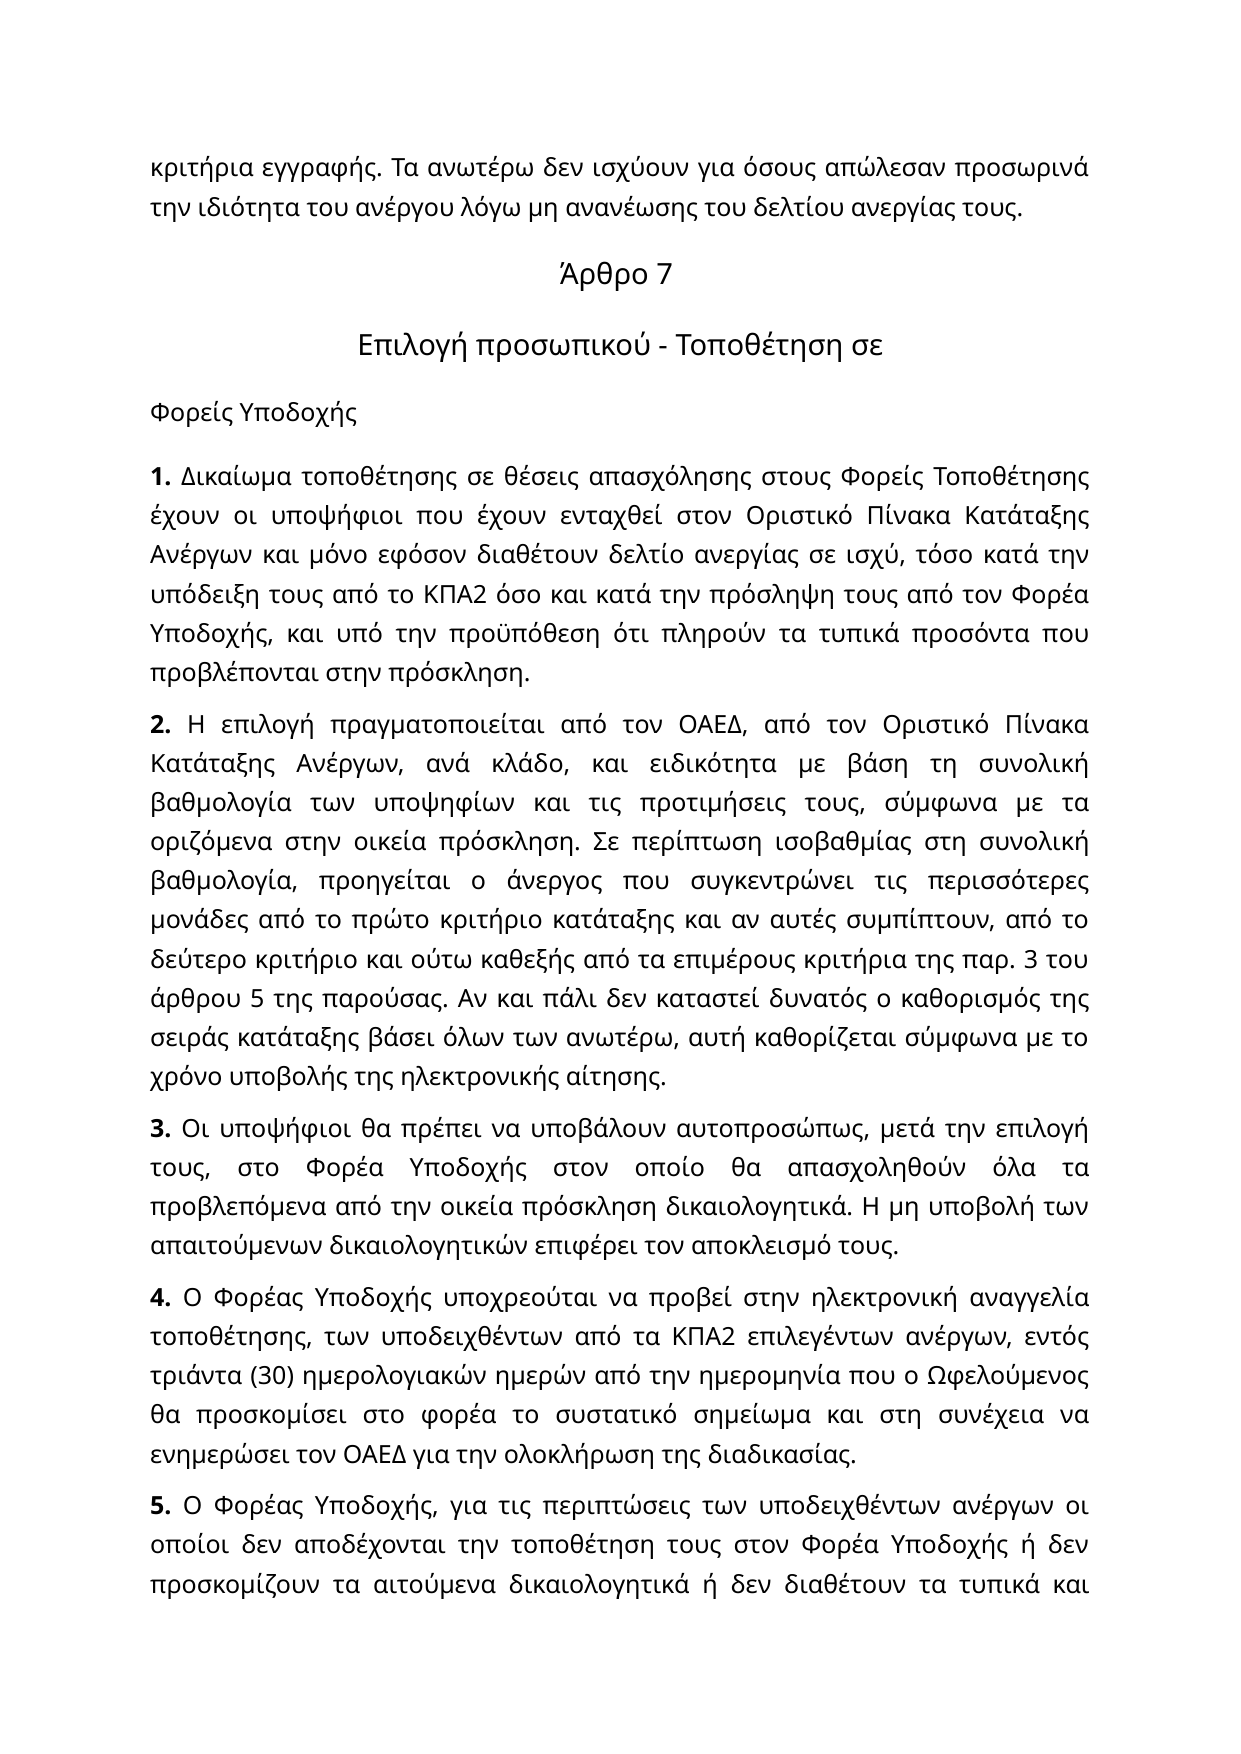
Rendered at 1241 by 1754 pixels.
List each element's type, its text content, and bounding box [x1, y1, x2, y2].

text Φορείς Υποδοχής [150, 394, 1090, 429]
subtitle Άρθρο 7 [150, 253, 1090, 293]
text 5. Ο Φορέας Υποδοχής, για τις περιπτώσεις των υποδειχθέντων ανέργων οι οποίοι δεν αποδέχονται την τοποθέτηση τους στον Φορέα Υποδοχής ή δεν προσκομίζουν τα αιτούμενα δικαιολογητικά ή δεν διαθέτουν τα τυπικά και [150, 1488, 1090, 1600]
text κριτήρια εγγραφής. Τα ανωτέρω δεν ισχύουν για όσους απώλεσαν προσωρινά την ιδιότητα του ανέργου λόγω μη ανανέωσης του δελτίου ανεργίας τους. [150, 150, 1090, 223]
text 3. Οι υποψήφιοι θα πρέπει να υποβάλουν αυτοπροσώπως, μετά την επιλογή τους, στο Φορέα Υποδοχής στον οποίο θα απασχοληθούν όλα τα προβλεπόμενα από την οικεία πρόσκληση δικαιολογητικά. Η μη υποβολή των απαιτούμενων δικαιολογητικών επιφέρει τον αποκλεισμό τους. [150, 1110, 1090, 1262]
subtitle Επιλογή προσωπικού - Τοποθέτηση σε [150, 324, 1090, 364]
text 1. Δικαίωμα τοποθέτησης σε θέσεις απασχόλησης στους Φορείς Τοποθέτησης έχουν οι υποψήφιοι που έχουν ενταχθεί στον Οριστικό Πίνακα Κατάταξης Ανέργων και μόνο εφόσον διαθέτουν δελτίο ανεργίας σε ισχύ, τόσο κατά την υπόδειξη τους από το ΚΠΑ2 όσο και κατά την πρόσληψη τους από τον Φορέα Υποδοχής, και υπό την προϋπόθεση ότι πληρούν τα τυπικά προσόντα που προβλέπονται στην πρόσκληση. [150, 459, 1090, 689]
text 2. Η επιλογή πραγματοποιείται από τον ΟΑΕΔ, από τον Οριστικό Πίνακα Κατάταξης Ανέργων, ανά κλάδο, και ειδικότητα με βάση τη συνολική βαθμολογία των υποψηφίων και τις προτιμήσεις τους, σύμφωνα με τα οριζόμενα στην οικεία πρόσκληση. Σε περίπτωση ισοβαθμίας στη συνολική βαθμολογία, προηγείται ο άνεργος που συγκεντρώνει τις περισσότερες μονάδες από το πρώτο κριτήριο κατάταξης και αν αυτές συμπίπτουν, από το δεύτερο κριτήριο και ούτω καθεξής από τα επιμέρους κριτήρια της παρ. 3 του άρθρου 5 της παρούσας. Αν και πάλι δεν καταστεί δυνατός ο καθορισμός της σειράς κατάταξης βάσει όλων των ανωτέρω, αυτή καθορίζεται σύμφωνα με το χρόνο υποβολής της ηλεκτρονικής αίτησης. [150, 706, 1090, 1093]
text 4. Ο Φορέας Υποδοχής υποχρεούται να προβεί στην ηλεκτρονική αναγγελία τοποθέτησης, των υποδειχθέντων από τα ΚΠΑ2 επιλεγέντων ανέργων, εντός τριάντα (30) ημερολογιακών ημερών από την ημερομηνία που ο Ωφελούμενος θα προσκομίσει στο φορέα το συστατικό σημείωμα και στη συνέχεια να ενημερώσει τον ΟΑΕΔ για την ολοκλήρωση της διαδικασίας. [150, 1279, 1090, 1470]
